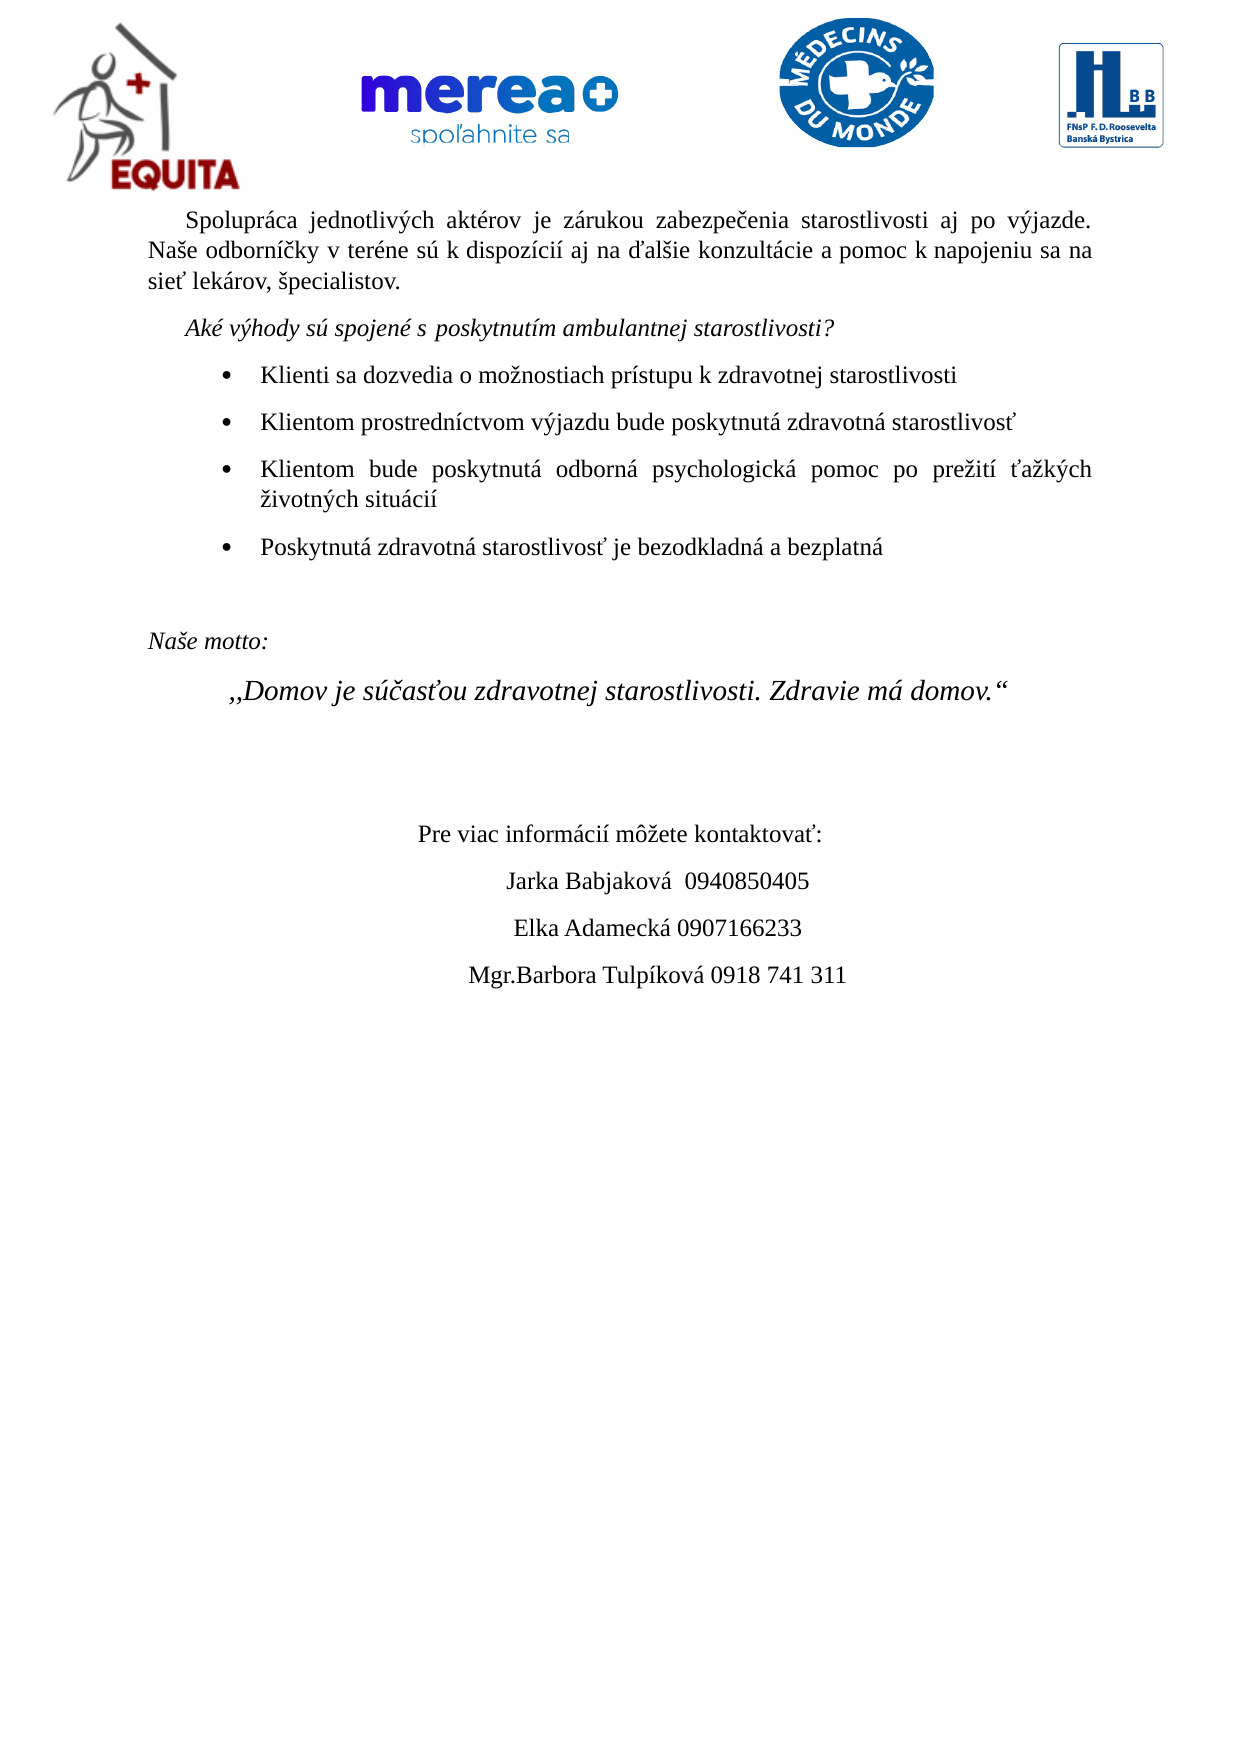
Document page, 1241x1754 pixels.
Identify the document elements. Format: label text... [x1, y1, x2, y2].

text Mgr.Barbora Tulpíková 0918 741 311 [223, 961, 1093, 989]
list Klienti sa dozvedia o možnostiach prístupu k zdravotnej starostlivosti [223, 360, 1093, 389]
text Aké výhody sú spojené s poskytnutím ambulantnej starostlivosti? [148, 313, 1093, 342]
text Naše motto: [148, 626, 1093, 654]
list Klientom bude poskytnutá odborná psychologická pomoc po prežití ťažkých životných situácií [223, 454, 1093, 513]
list Poskytnutá zdravotná starostlivosť je bezodkladná a bezplatná [223, 532, 1093, 560]
text Jarka Babjaková 0940850405 [223, 866, 1093, 895]
list Klientom prostredníctvom výjazdu bude poskytnutá zdravotná starostlivosť [223, 407, 1093, 436]
text Pre viac informácií môžete kontaktovať: [148, 819, 1093, 848]
text Elka Adamecká 0907166233 [223, 913, 1093, 942]
text ,,Domov je súčasťou zdravotnej starostlivosti. Zdravie má domov.“ [148, 673, 1093, 706]
text Spolupráca jednotlivých aktérov je zárukou zabezpečenia starostlivosti aj po výjazde. Naše odborníčky v teréne sú k dispozícií aj na ďalšie konzultácie a pomoc k napojeniu sa na sieť lekárov, špecialistov. [148, 148, 1093, 294]
